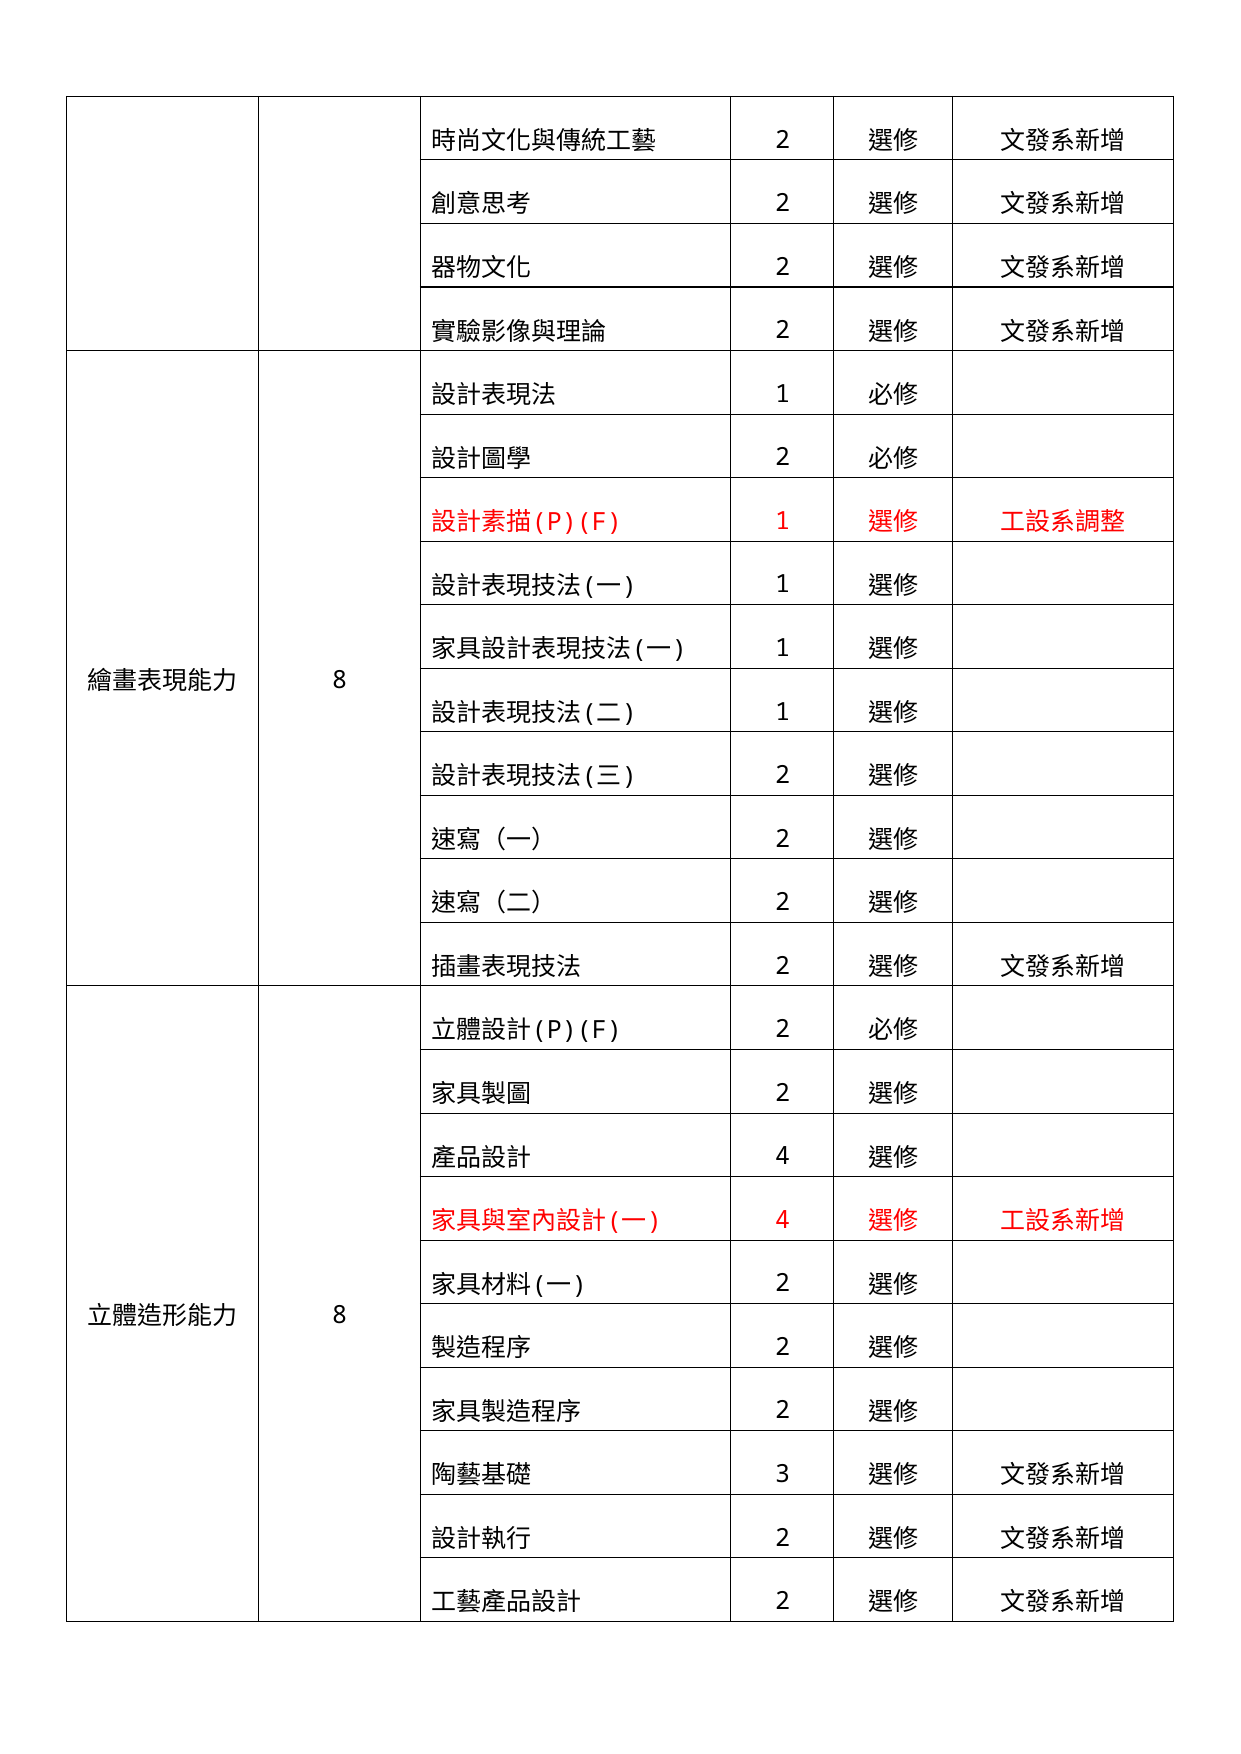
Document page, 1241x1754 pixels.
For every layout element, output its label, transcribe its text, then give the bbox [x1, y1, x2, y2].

table_cell 速寫（一） [421, 796, 730, 858]
table_cell 設計表現法 [421, 351, 730, 413]
table_cell 2 [731, 923, 833, 985]
table_cell 選修 [834, 224, 952, 286]
table_cell 選修 [834, 288, 952, 350]
table_cell 選修 [834, 1431, 952, 1494]
table_cell 文發系新增 [953, 97, 1173, 159]
table_cell 文發系新增 [953, 1431, 1173, 1494]
table_cell 選修 [834, 1368, 952, 1430]
table_cell 設計執行 [421, 1495, 730, 1557]
table_cell [953, 732, 1173, 795]
table_cell 選修 [834, 1177, 952, 1239]
table_cell 設計表現技法(三) [421, 732, 730, 795]
table_cell 2 [731, 859, 833, 922]
table_cell 時尚文化與傳統工藝 [421, 97, 730, 159]
table_cell 選修 [834, 1495, 952, 1557]
table_cell 設計素描(P)(F) [421, 478, 730, 541]
table_cell 選修 [834, 796, 952, 858]
table_cell 選修 [834, 542, 952, 604]
table_cell 選修 [834, 1558, 952, 1621]
table_cell 製造程序 [421, 1304, 730, 1367]
table_cell 家具製圖 [421, 1050, 730, 1112]
table_cell 8 [259, 986, 420, 1621]
table_cell 家具與室內設計(一) [421, 1177, 730, 1239]
table_cell 選修 [834, 478, 952, 541]
table_cell [953, 1368, 1173, 1430]
table_cell 2 [731, 1304, 833, 1367]
table_cell 必修 [834, 415, 952, 477]
table_cell 1 [731, 669, 833, 731]
table_cell 2 [731, 796, 833, 858]
table_cell 2 [731, 1368, 833, 1430]
table_cell 2 [731, 1495, 833, 1557]
table_cell 選修 [834, 923, 952, 985]
table_cell 插畫表現技法 [421, 923, 730, 985]
table_cell 3 [731, 1431, 833, 1494]
table_cell 1 [731, 605, 833, 668]
table_cell 文發系新增 [953, 288, 1173, 350]
table_cell 選修 [834, 605, 952, 668]
table_cell [953, 796, 1173, 858]
table_cell 立體造形能力 [67, 986, 258, 1621]
table_cell 實驗影像與理論 [421, 288, 730, 350]
table_cell 陶藝基礎 [421, 1431, 730, 1494]
table_cell 選修 [834, 1114, 952, 1176]
table_cell 4 [731, 1177, 833, 1239]
table_cell [953, 859, 1173, 922]
table_cell 立體設計(P)(F) [421, 986, 730, 1049]
table_cell [953, 1114, 1173, 1176]
table_cell 2 [731, 1241, 833, 1303]
table_cell 家具材料(一) [421, 1241, 730, 1303]
table_cell 選修 [834, 97, 952, 159]
table_cell 8 [259, 351, 420, 985]
table_cell 文發系新增 [953, 1495, 1173, 1557]
table_cell 工設系新增 [953, 1177, 1173, 1239]
table_cell [953, 351, 1173, 413]
table_cell 設計表現技法(一) [421, 542, 730, 604]
table_cell 速寫（二） [421, 859, 730, 922]
table_cell 工設系調整 [953, 478, 1173, 541]
table_cell [67, 97, 258, 350]
table_cell 2 [731, 224, 833, 286]
table_cell [259, 97, 420, 350]
table_cell 文發系新增 [953, 160, 1173, 223]
table_cell 文發系新增 [953, 923, 1173, 985]
table_cell [953, 415, 1173, 477]
table_cell 1 [731, 542, 833, 604]
table_cell [953, 605, 1173, 668]
table_cell 必修 [834, 986, 952, 1049]
table_cell 產品設計 [421, 1114, 730, 1176]
table_cell 必修 [834, 351, 952, 413]
table_cell 1 [731, 478, 833, 541]
table_cell 工藝產品設計 [421, 1558, 730, 1621]
table_cell 2 [731, 732, 833, 795]
table_cell 4 [731, 1114, 833, 1176]
table_cell 選修 [834, 859, 952, 922]
table_cell 選修 [834, 1241, 952, 1303]
table_cell 1 [731, 351, 833, 413]
table_cell 設計表現技法(二) [421, 669, 730, 731]
table_cell 繪畫表現能力 [67, 351, 258, 985]
table_cell [953, 542, 1173, 604]
table_cell 文發系新增 [953, 224, 1173, 286]
table_cell 2 [731, 97, 833, 159]
table_cell [953, 1241, 1173, 1303]
table_cell [953, 669, 1173, 731]
table_cell 選修 [834, 1304, 952, 1367]
table_cell 家具製造程序 [421, 1368, 730, 1430]
table_cell 2 [731, 1558, 833, 1621]
table_cell 選修 [834, 669, 952, 731]
table_cell 文發系新增 [953, 1558, 1173, 1621]
table_cell 家具設計表現技法(一) [421, 605, 730, 668]
table_cell 選修 [834, 1050, 952, 1112]
table_cell 器物文化 [421, 224, 730, 286]
table_cell 創意思考 [421, 160, 730, 223]
table_cell [953, 1050, 1173, 1112]
table_cell 選修 [834, 160, 952, 223]
table_cell 2 [731, 415, 833, 477]
table_cell [953, 986, 1173, 1049]
table_cell 選修 [834, 732, 952, 795]
table_cell 設計圖學 [421, 415, 730, 477]
table_cell 2 [731, 1050, 833, 1112]
table_cell 2 [731, 986, 833, 1049]
table_cell [953, 1304, 1173, 1367]
table_cell 2 [731, 160, 833, 223]
table_cell 2 [731, 288, 833, 350]
